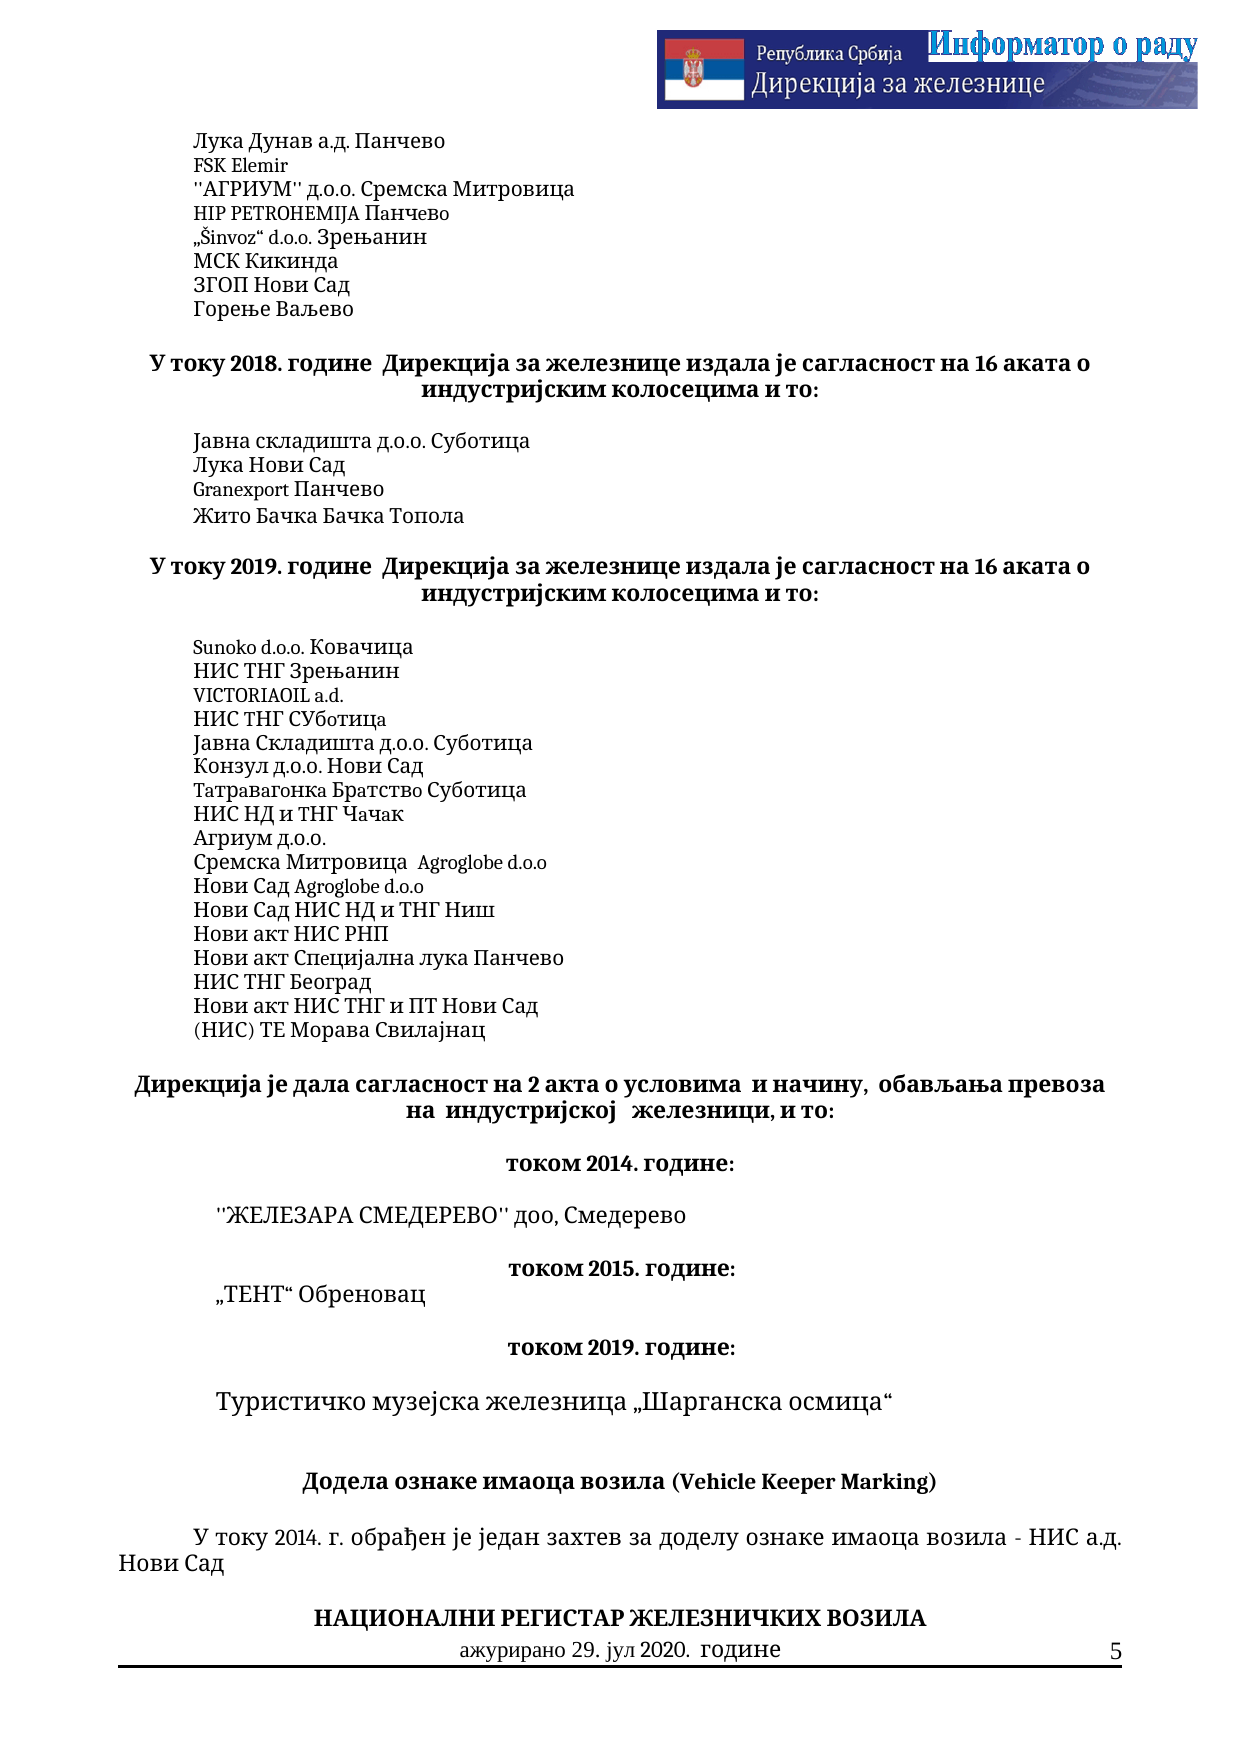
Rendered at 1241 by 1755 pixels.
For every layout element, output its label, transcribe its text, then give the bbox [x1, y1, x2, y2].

text Горење Ваљево [118, 298, 1122, 322]
text Нови акт Спeцијална лука Панчево [118, 947, 1122, 971]
text VICTORIAOIL a.d. [118, 683, 1122, 707]
text Нови Сад НИС НД и ТНГ Ниш [118, 899, 1122, 923]
text Нови Сад Agroglobe d.o.o [118, 875, 1122, 899]
text FSK Elemir [118, 154, 1122, 178]
text током 2014. године: [118, 1151, 1122, 1177]
text Лука Нови Сад [118, 453, 1122, 477]
text Јавна складишта д.о.о. Суботица [118, 429, 1122, 453]
text Сремска Митровица Agroglobe d.o.o [118, 851, 1122, 875]
text „Šinvoz“ d.o.o. Зрењанин [118, 226, 1122, 250]
text (НИС) ТЕ Морава Свилајнац [118, 1019, 1122, 1043]
text МСК Кикинда [118, 250, 1122, 274]
text HIP PETROHEMIJA Пaнчeвo [118, 202, 1122, 226]
text НИС ТНГ Зрењанин [118, 659, 1122, 683]
text НАЦИОНАЛНИ РЕГИСТАР ЖЕЛЕЗНИЧКИХ ВОЗИЛА [118, 1606, 1122, 1632]
text Додела ознаке имаоца возила (Vehicle Keeper Marking) [118, 1469, 1122, 1496]
text Sunoko d.o.o. Ковачица [118, 635, 1122, 659]
text Нови акт НИС РНП [118, 923, 1122, 947]
text Нови акт НИС ТНГ и ПТ Нови Сад [118, 995, 1122, 1019]
text ЗГОП Нови Сад [118, 274, 1122, 298]
text НИС ТНГ Београд [118, 971, 1122, 995]
text У току 2018. године Дирекција за железнице издала је сагласност на 16 аката о индустријским колосецима и то: [118, 350, 1122, 403]
text Granexport Панчево [118, 477, 1122, 501]
text ''АГРИУМ'' д.о.о. Сремска Митровица [118, 178, 1122, 202]
text У току 2019. године Дирекција за железнице издала је сагласност на 16 аката о индустријским колосецима и то: [118, 554, 1122, 607]
text Taтрaвaгoнкa Брaтствo Суботица [118, 779, 1122, 803]
text Јавна Складишта д.о.о. Суботица [118, 731, 1122, 755]
text НИС НД и TНГ Чaчaк [118, 803, 1122, 827]
text Конзул д.о.о. Нови Сад [118, 755, 1122, 779]
text Жито Бачка Бачка Топола [118, 501, 1122, 530]
text У току 2014. г. обрађен је један захтев за доделу ознаке имаоца возила - НИС а.д. Нови Сад [118, 1524, 1122, 1577]
table_cell [129, 1416, 141, 1443]
text НИС TНГ СУбoтицa [118, 707, 1122, 731]
text Агриум д.о.о. [118, 827, 1122, 851]
text Дирекција је дала сагласност на 2 акта о условима и начину, обављања превоза на индустријској железници, и то: [118, 1071, 1122, 1124]
text Лука Дунав а.д. Панчево [118, 130, 1122, 154]
